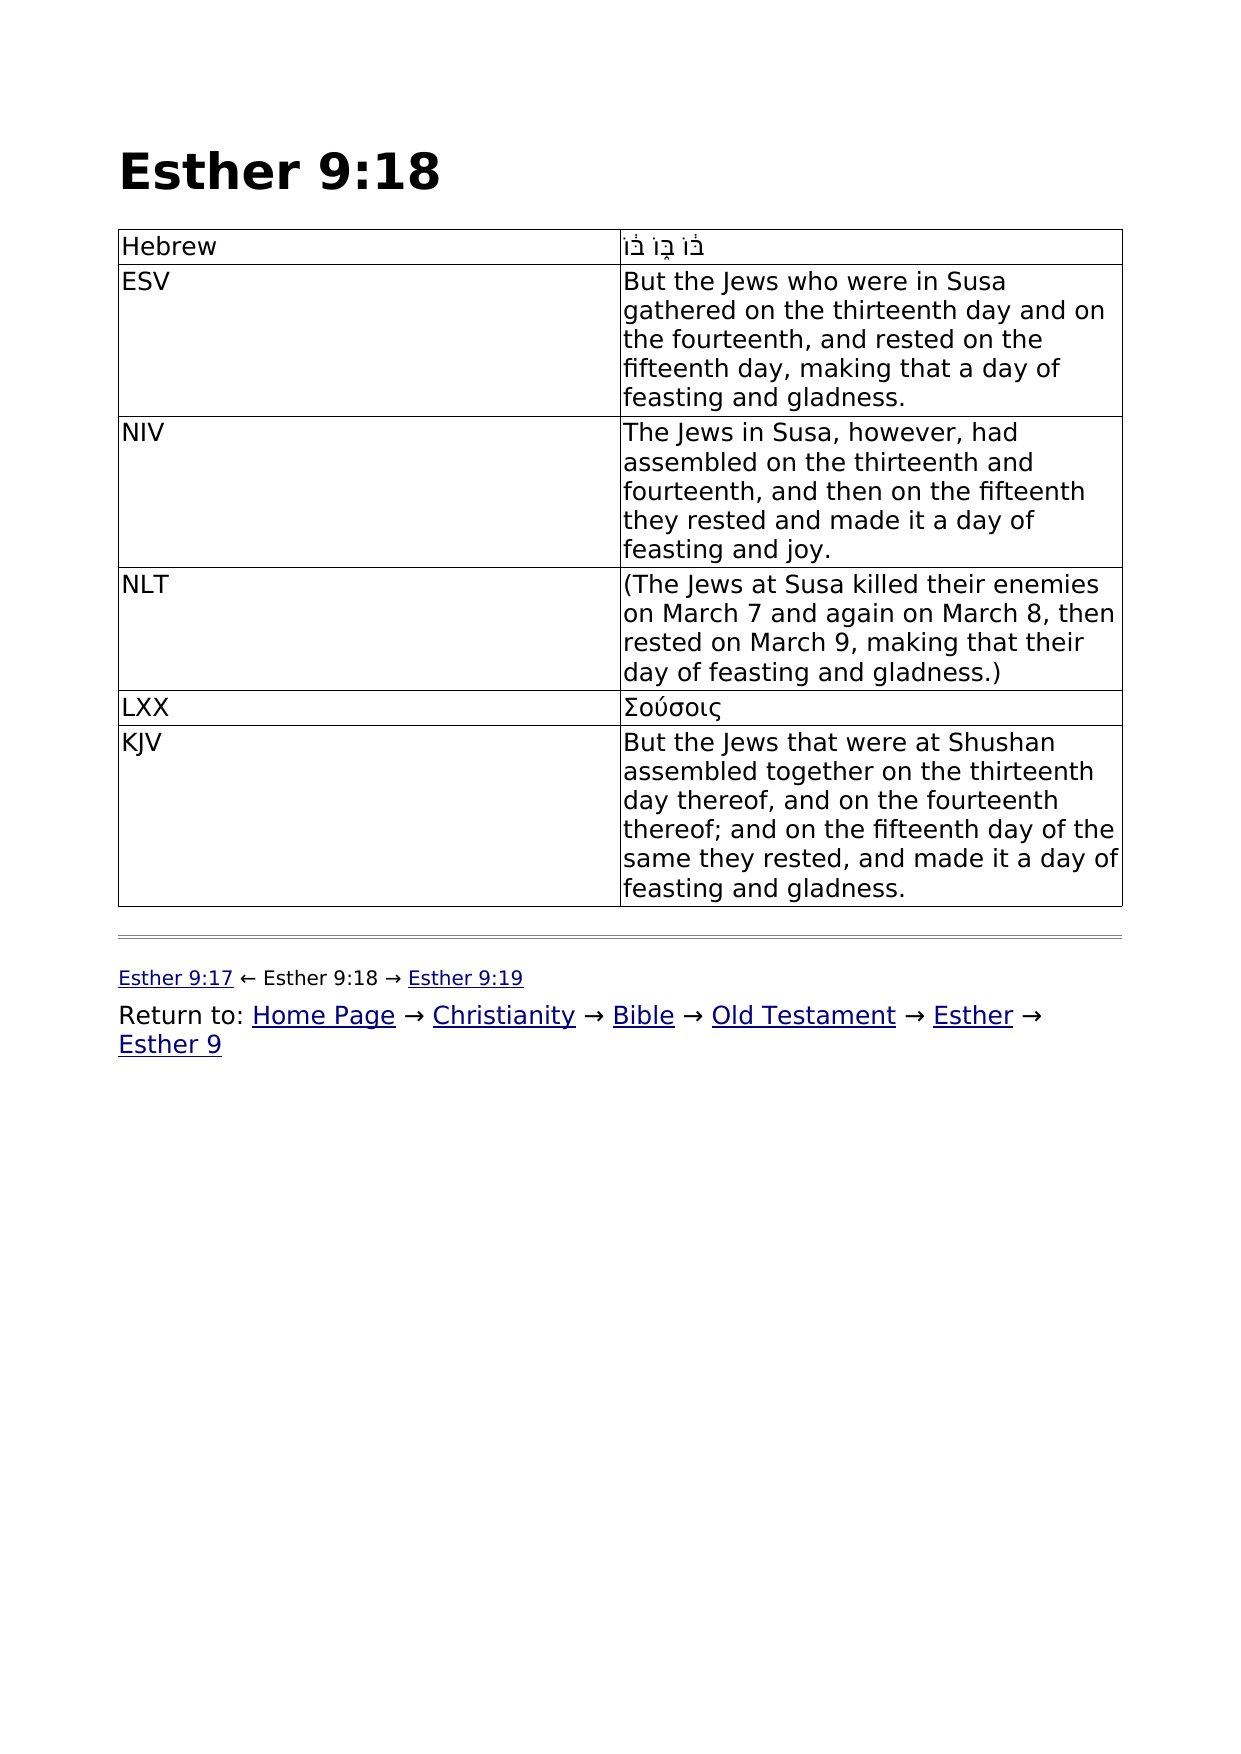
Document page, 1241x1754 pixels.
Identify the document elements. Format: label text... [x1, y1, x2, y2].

table_cell (The Jews at Susa killed their enemies on March 7 and again on March 8, then rested on March 9, making that their day of feasting and gladness.) [621, 568, 1122, 690]
table_cell But the Jews who were in Susa gathered on the thirteenth day and on the fourteenth, and rested on the fifteenth day, making that a day of feasting and gladness. [621, 265, 1122, 416]
text Return to: Home Page → Christianity → Bible → Old Testament → Esther → Esther 9 [118, 1001, 1122, 1059]
table_cell ESV [119, 265, 620, 416]
table_cell Σούσοις [621, 691, 1122, 725]
subtitle Esther 9:18 [118, 143, 1122, 201]
text Esther 9:17 ← Esther 9:18 → Esther 9:19 [118, 967, 1122, 1001]
table_cell NIV [119, 417, 620, 567]
table_cell LXX [119, 691, 620, 725]
table_header בּ֔וֹ בּ֑וֹ בּ֔וֹ [621, 230, 1122, 264]
table_cell NLT [119, 568, 620, 690]
table_cell KJV [119, 726, 620, 906]
table_cell But the Jews that were at Shushan assembled together on the thirteenth day thereof, and on the fourteenth thereof; and on the fifteenth day of the same they rested, and made it a day of feasting and gladness. [621, 726, 1122, 906]
table_cell The Jews in Susa, however, had assembled on the thirteenth and fourteenth, and then on the fifteenth they rested and made it a day of feasting and joy. [621, 417, 1122, 567]
table_header Hebrew [119, 230, 620, 264]
